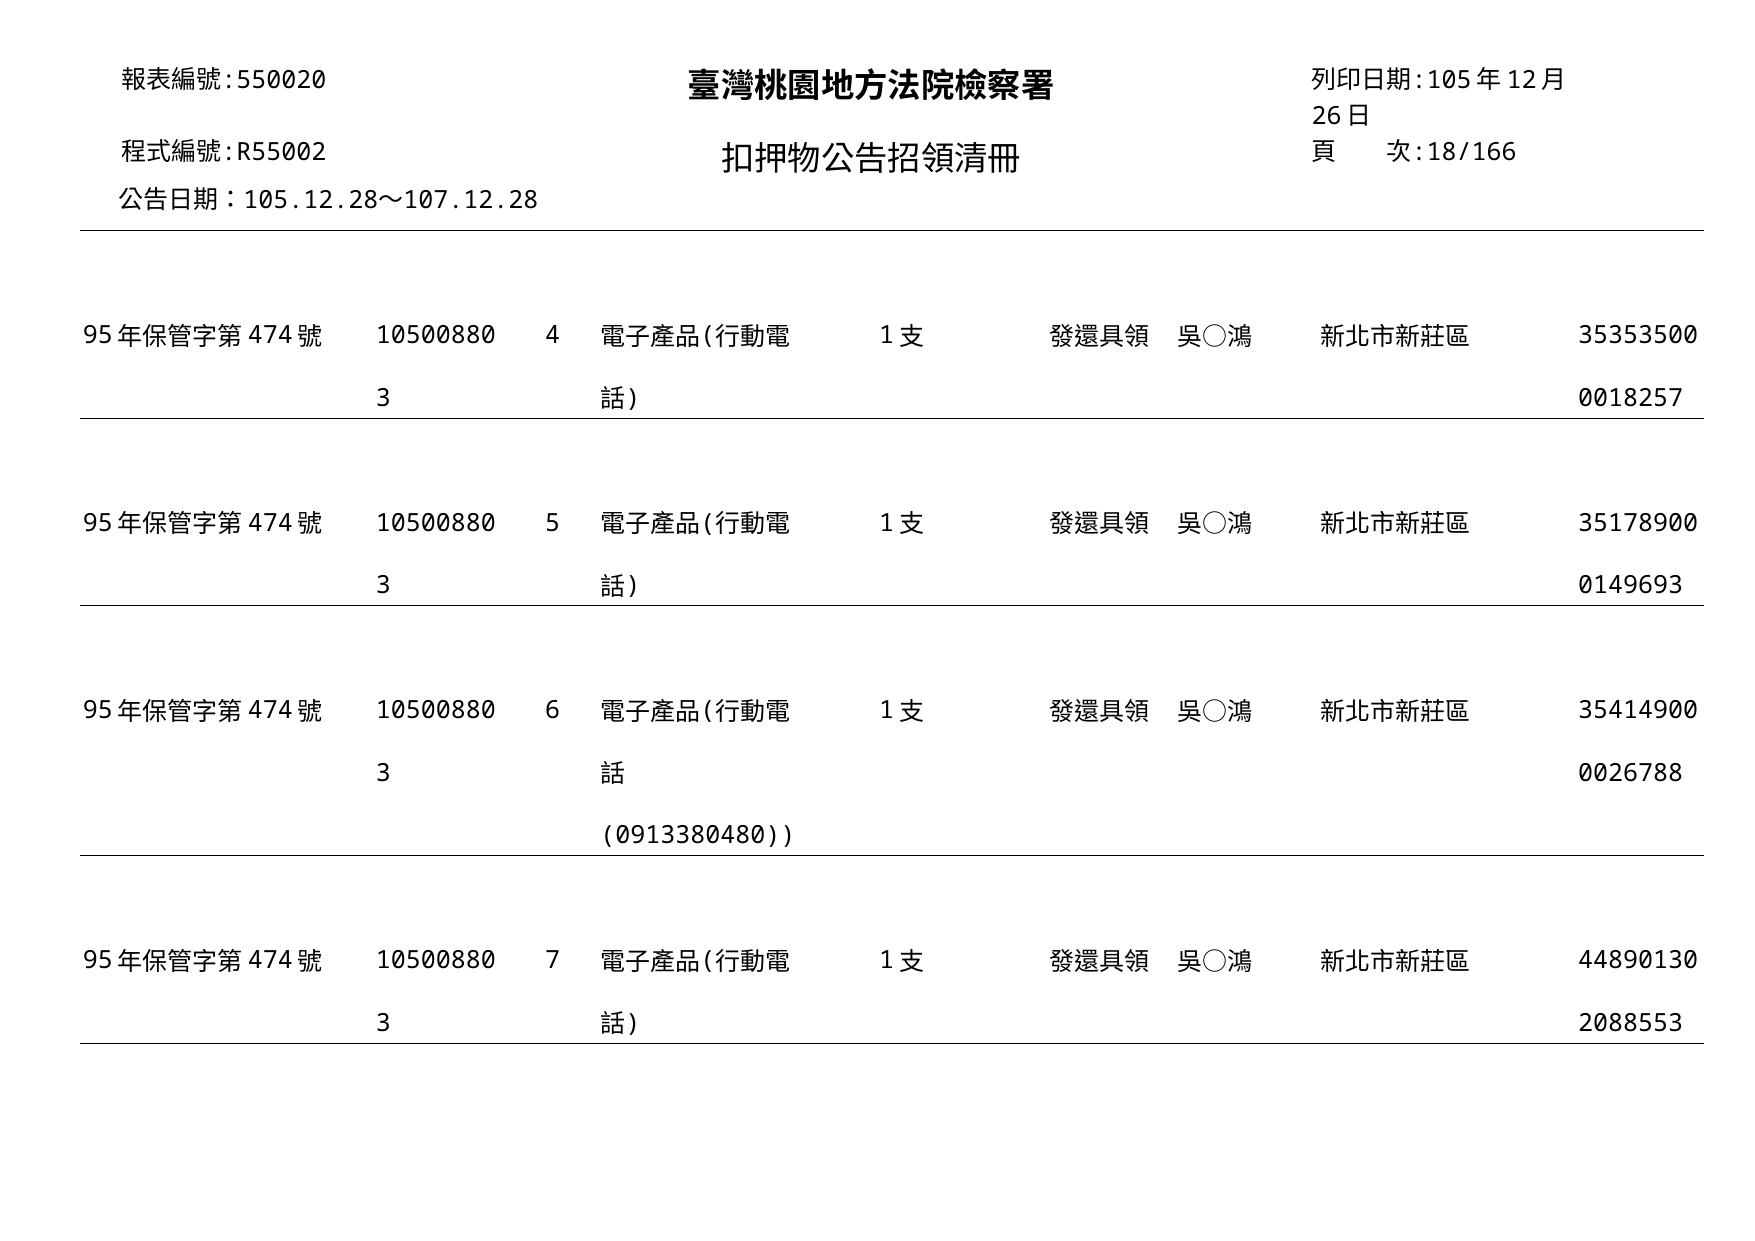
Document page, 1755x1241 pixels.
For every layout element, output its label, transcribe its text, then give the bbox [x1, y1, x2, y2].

table_cell 6 [507, 606, 597, 855]
table_cell 105008803 [373, 856, 507, 1042]
table_cell 351789000149693 [1575, 419, 1704, 605]
table_cell 吳○鴻 [1175, 606, 1317, 855]
table_cell 新北市新莊區 [1317, 856, 1575, 1042]
table_cell 105008803 [373, 231, 507, 417]
table_cell 95年保管字第474號 [80, 856, 373, 1042]
table_cell 1支 [808, 856, 927, 1042]
table_cell 95年保管字第474號 [80, 231, 373, 417]
table_cell 7 [507, 856, 597, 1042]
table_cell 電子產品(行動電話) [597, 856, 807, 1042]
table_cell [927, 856, 1046, 1042]
table_cell 105008803 [373, 419, 507, 605]
table_cell 發還具領 [1046, 231, 1175, 417]
table_cell 吳○鴻 [1175, 419, 1317, 605]
table_cell 電子產品(行動電話) [597, 231, 807, 417]
table_cell [927, 606, 1046, 855]
table_cell 105008803 [373, 606, 507, 855]
table_cell 1支 [808, 606, 927, 855]
table_cell 新北市新莊區 [1317, 419, 1575, 605]
table_cell 電子產品(行動電話) [597, 419, 807, 605]
table_cell 5 [507, 419, 597, 605]
table_cell [927, 419, 1046, 605]
table_cell 448901302088553 [1575, 856, 1704, 1042]
table_cell 1支 [808, 419, 927, 605]
table_cell 新北市新莊區 [1317, 606, 1575, 855]
table_cell [927, 231, 1046, 417]
table_cell 新北市新莊區 [1317, 231, 1575, 417]
table_cell 吳○鴻 [1175, 856, 1317, 1042]
table_cell 吳○鴻 [1175, 231, 1317, 417]
table_cell 4 [507, 231, 597, 417]
table_cell 1支 [808, 231, 927, 417]
table_cell 354149000026788 [1575, 606, 1704, 855]
table_cell 95年保管字第474號 [80, 419, 373, 605]
table_cell 發還具領 [1046, 419, 1175, 605]
table_cell 發還具領 [1046, 856, 1175, 1042]
table_cell 發還具領 [1046, 606, 1175, 855]
table_cell 電子產品(行動電話(0913380480)) [597, 606, 807, 855]
table_cell 353535000018257 [1575, 231, 1704, 417]
table_cell 95年保管字第474號 [80, 606, 373, 855]
